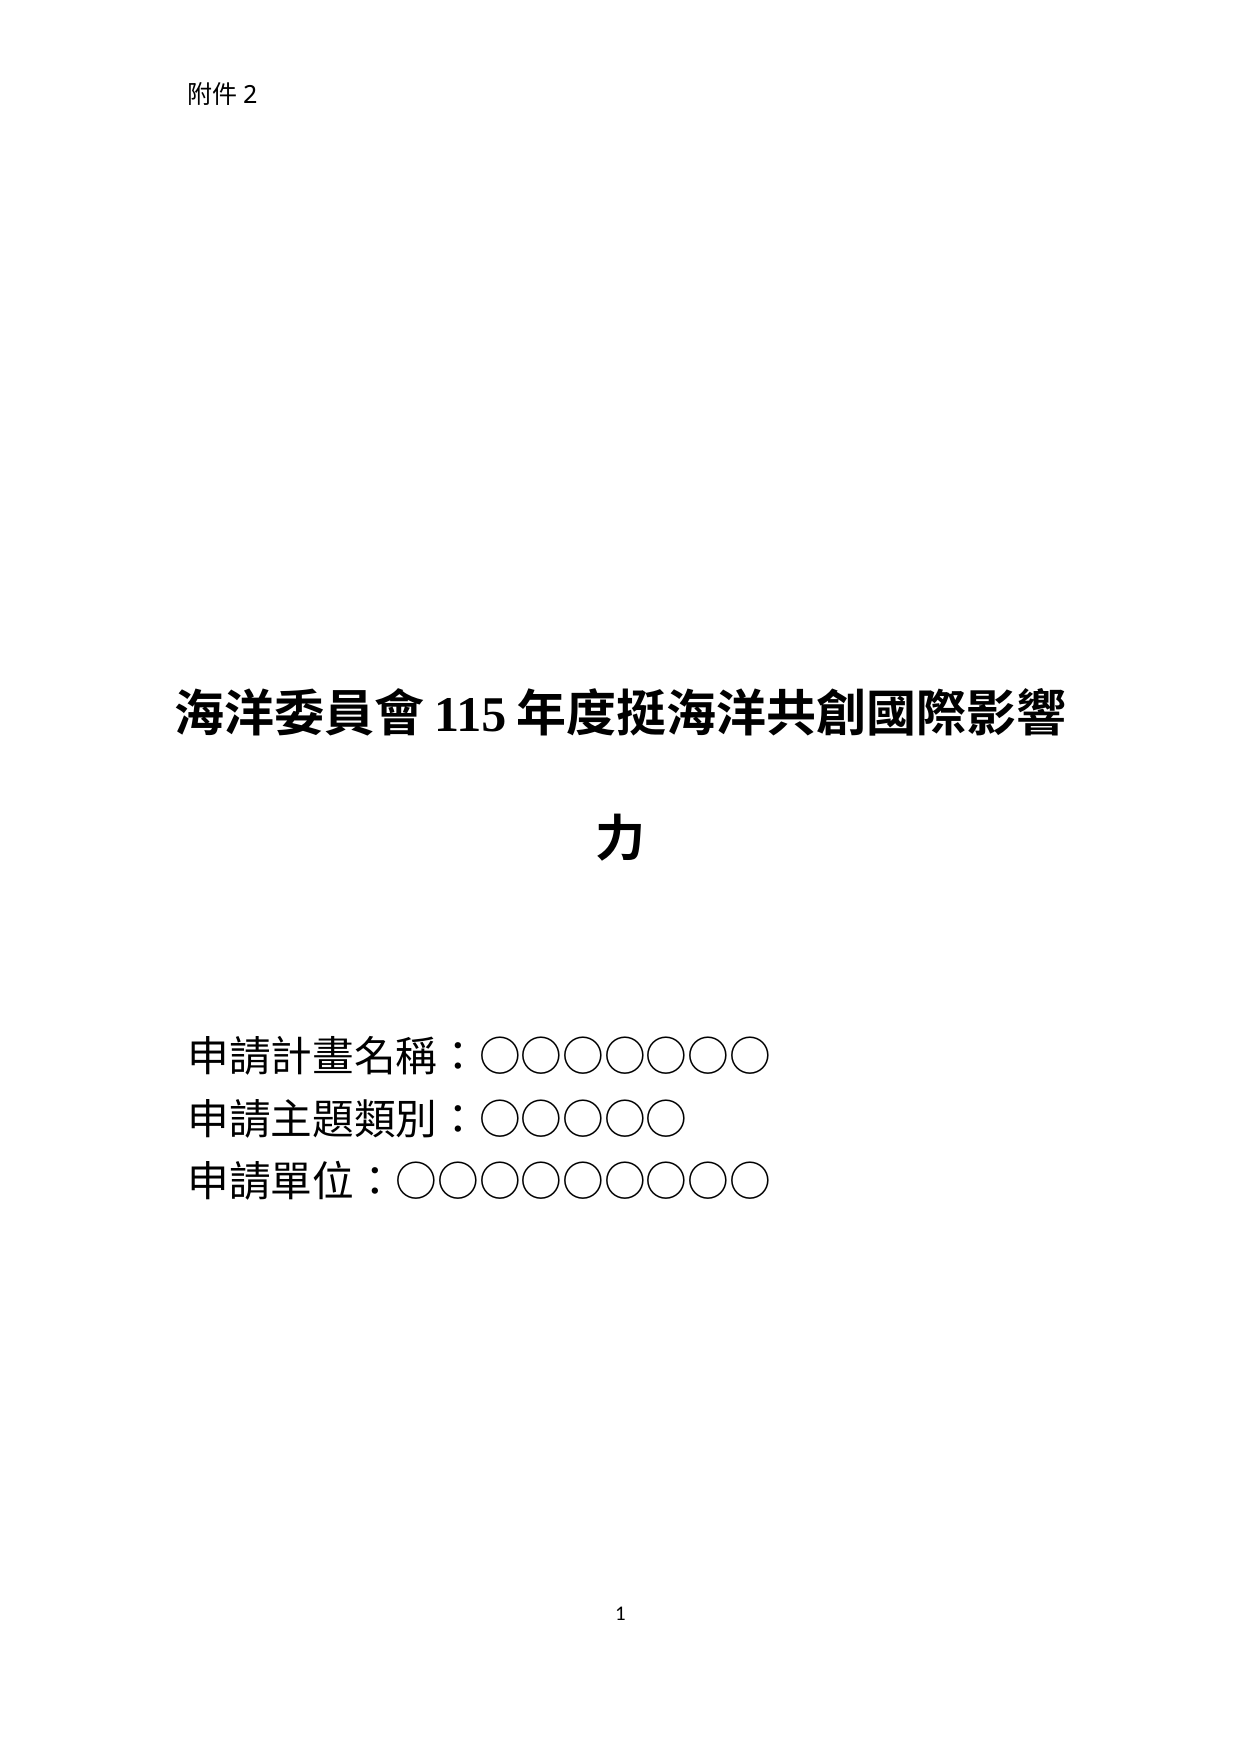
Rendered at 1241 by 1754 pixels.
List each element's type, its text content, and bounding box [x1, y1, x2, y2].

text 申請單位：○○○○○○○○○ [187, 1137, 1053, 1199]
text 海洋委員會115年度挺海洋共創國際影響力 [150, 637, 1091, 887]
text 申請計畫名稱：○○○○○○○ [187, 1012, 1053, 1074]
text 申請主題類別：○○○○○ [187, 1074, 1053, 1137]
